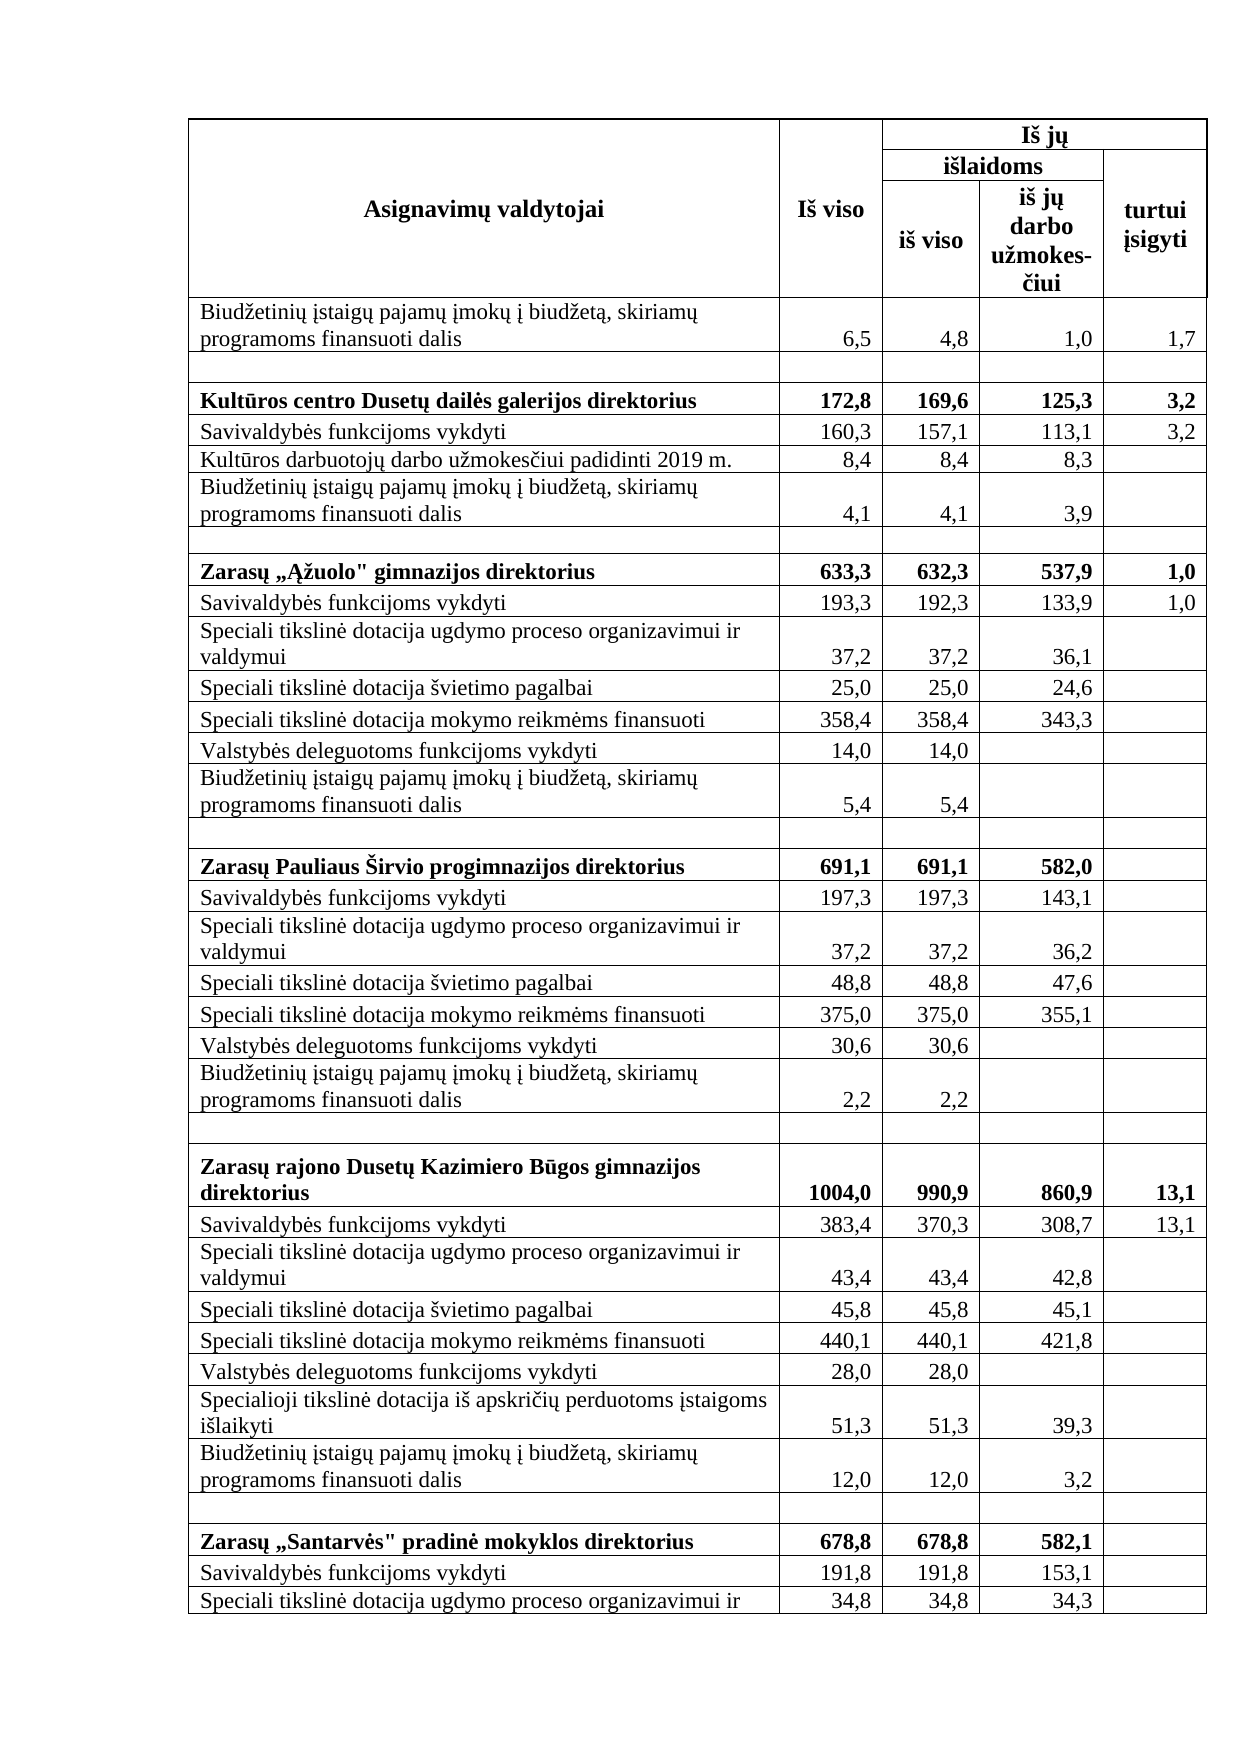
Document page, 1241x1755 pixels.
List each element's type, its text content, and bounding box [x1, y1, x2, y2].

table_cell 36,1 [980, 617, 1103, 669]
table_cell 990,9 [883, 1144, 979, 1206]
table_cell Savivaldybės funkcijoms vykdyti [189, 1207, 779, 1237]
table_cell 193,3 [780, 586, 882, 616]
table_cell 691,1 [780, 849, 882, 879]
table_cell [1104, 1238, 1206, 1291]
table_cell Zarasų Pauliaus Širvio progimnazijos direktorius [189, 849, 779, 879]
table_cell 421,8 [980, 1323, 1103, 1353]
table_cell 37,2 [780, 617, 882, 669]
table_cell 440,1 [883, 1323, 979, 1353]
table_cell [980, 818, 1103, 848]
table_cell 633,3 [780, 554, 882, 584]
table_cell 1,0 [1104, 554, 1206, 584]
table_cell [1104, 1439, 1206, 1492]
table_cell 308,7 [980, 1207, 1103, 1237]
table_cell 358,4 [780, 702, 882, 732]
table_cell Kultūros centro Dusetų dailės galerijos direktorius [189, 383, 779, 413]
table_cell Speciali tikslinė dotacija mokymo reikmėms finansuoti [189, 1323, 779, 1353]
table_cell [980, 764, 1103, 817]
table_cell 45,1 [980, 1292, 1103, 1322]
table_cell 133,9 [980, 586, 1103, 616]
table_cell iš jų darbo užmokes-čiui [980, 181, 1103, 297]
table_cell 153,1 [980, 1556, 1103, 1586]
table_cell 157,1 [883, 415, 979, 445]
table_cell 4,8 [883, 298, 979, 351]
table_cell 2,2 [883, 1059, 979, 1112]
table_cell Speciali tikslinė dotacija švietimo pagalbai [189, 966, 779, 996]
table_cell [1104, 966, 1206, 996]
table_cell 191,8 [883, 1556, 979, 1586]
table_cell 172,8 [780, 383, 882, 413]
table_cell [980, 527, 1103, 553]
table_cell [1104, 1587, 1206, 1613]
table_cell [1104, 733, 1206, 763]
table_cell [1104, 1493, 1206, 1523]
table_cell 1,7 [1104, 298, 1206, 351]
table_cell 45,8 [780, 1292, 882, 1322]
table_cell [1104, 617, 1206, 669]
table_cell Speciali tikslinė dotacija ugdymo proceso organizavimui ir valdymui [189, 1238, 779, 1291]
table_cell Valstybės deleguotoms funkcijoms vykdyti [189, 1028, 779, 1058]
table_cell Speciali tikslinė dotacija ugdymo proceso organizavimui ir valdymui [189, 617, 779, 669]
table_cell 2,2 [780, 1059, 882, 1112]
table_cell 43,4 [780, 1238, 882, 1291]
table_cell [1104, 352, 1206, 382]
table_cell [883, 1113, 979, 1143]
table_cell 691,1 [883, 849, 979, 879]
table_cell 45,8 [883, 1292, 979, 1322]
table_cell 370,3 [883, 1207, 979, 1237]
table_cell Biudžetinių įstaigų pajamų įmokų į biudžetą, skiriamų programoms finansuoti dalis [189, 473, 779, 526]
table_cell 191,8 [780, 1556, 882, 1586]
table_cell 5,4 [780, 764, 882, 817]
table_cell 8,3 [980, 446, 1103, 472]
table_cell 197,3 [883, 881, 979, 911]
table_cell [189, 1493, 779, 1523]
table_cell [1104, 1556, 1206, 1586]
table_cell 42,8 [980, 1238, 1103, 1291]
table_cell 48,8 [883, 966, 979, 996]
table_cell Zarasų rajono Dusetų Kazimiero Būgos gimnazijos direktorius [189, 1144, 779, 1206]
table_cell Savivaldybės funkcijoms vykdyti [189, 586, 779, 616]
table_cell 13,1 [1104, 1207, 1206, 1237]
table_cell [189, 352, 779, 382]
table_cell [189, 1113, 779, 1143]
table_cell [980, 1113, 1103, 1143]
table_cell [1104, 881, 1206, 911]
table_cell 375,0 [780, 997, 882, 1027]
table_cell [980, 1028, 1103, 1058]
table_cell 143,1 [980, 881, 1103, 911]
table_cell [780, 527, 882, 553]
table_header Asignavimų valdytojai [189, 120, 779, 297]
table_cell [1104, 1292, 1206, 1322]
table_cell [780, 818, 882, 848]
table_cell 440,1 [780, 1323, 882, 1353]
table_cell Speciali tikslinė dotacija švietimo pagalbai [189, 671, 779, 701]
table_cell Speciali tikslinė dotacija mokymo reikmėms finansuoti [189, 702, 779, 732]
table_cell Biudžetinių įstaigų pajamų įmokų į biudžetą, skiriamų programoms finansuoti dalis [189, 1439, 779, 1492]
table_cell 12,0 [883, 1439, 979, 1492]
table_cell [1104, 912, 1206, 964]
table_cell [1104, 997, 1206, 1027]
table_cell 28,0 [883, 1354, 979, 1384]
table_cell Savivaldybės funkcijoms vykdyti [189, 881, 779, 911]
table_cell 30,6 [780, 1028, 882, 1058]
table_cell Zarasų „Santarvės" pradinė mokyklos direktorius [189, 1524, 779, 1554]
table_cell [980, 1059, 1103, 1112]
table_cell Biudžetinių įstaigų pajamų įmokų į biudžetą, skiriamų programoms finansuoti dalis [189, 764, 779, 817]
table_cell [883, 352, 979, 382]
table_cell [1104, 671, 1206, 701]
table_cell 51,3 [780, 1386, 882, 1438]
table_cell 1,0 [980, 298, 1103, 351]
table_cell [980, 1354, 1103, 1384]
table_cell [1104, 849, 1206, 879]
table_cell 1,0 [1104, 586, 1206, 616]
table_cell Speciali tikslinė dotacija švietimo pagalbai [189, 1292, 779, 1322]
table_cell išlaidoms [883, 150, 1103, 180]
table_cell 3,2 [1104, 383, 1206, 413]
table_cell 25,0 [883, 671, 979, 701]
table_cell [1104, 1028, 1206, 1058]
table_cell [1104, 764, 1206, 817]
table_cell [1104, 1386, 1206, 1438]
table_cell 6,5 [780, 298, 882, 351]
table_cell 4,1 [780, 473, 882, 526]
table_cell 24,6 [980, 671, 1103, 701]
table_cell [980, 1493, 1103, 1523]
table_cell 632,3 [883, 554, 979, 584]
table_cell 25,0 [780, 671, 882, 701]
table_cell Speciali tikslinė dotacija mokymo reikmėms finansuoti [189, 997, 779, 1027]
table_cell 36,2 [980, 912, 1103, 964]
table_cell 3,2 [980, 1439, 1103, 1492]
table_cell 355,1 [980, 997, 1103, 1027]
table_cell 34,8 [883, 1587, 979, 1613]
table_cell Zarasų „Ąžuolo" gimnazijos direktorius [189, 554, 779, 584]
table_cell turtui įsigyti [1104, 150, 1206, 297]
table_cell 3,9 [980, 473, 1103, 526]
table_cell 582,0 [980, 849, 1103, 879]
table_cell [780, 1113, 882, 1143]
table_cell 28,0 [780, 1354, 882, 1384]
table_cell [1104, 446, 1206, 472]
table_cell Speciali tikslinė dotacija ugdymo proceso organizavimui ir [189, 1587, 779, 1613]
table_cell Savivaldybės funkcijoms vykdyti [189, 1556, 779, 1586]
table_cell [883, 1493, 979, 1523]
table_cell 37,2 [883, 912, 979, 964]
table_cell [1104, 702, 1206, 732]
table_cell [883, 818, 979, 848]
table_cell [189, 818, 779, 848]
table_cell Savivaldybės funkcijoms vykdyti [189, 415, 779, 445]
table_cell [1104, 1354, 1206, 1384]
table_cell 14,0 [780, 733, 882, 763]
table_cell [189, 527, 779, 553]
table_cell [980, 733, 1103, 763]
table_cell 113,1 [980, 415, 1103, 445]
table_cell 169,6 [883, 383, 979, 413]
table_cell [1104, 473, 1206, 526]
table_cell Kultūros darbuotojų darbo užmokesčiui padidinti 2019 m. [189, 446, 779, 472]
table_cell 14,0 [883, 733, 979, 763]
table_cell 48,8 [780, 966, 882, 996]
table_cell 39,3 [980, 1386, 1103, 1438]
table_cell 51,3 [883, 1386, 979, 1438]
table_cell 343,3 [980, 702, 1103, 732]
table_cell 8,4 [780, 446, 882, 472]
table_cell 43,4 [883, 1238, 979, 1291]
table_cell Speciali tikslinė dotacija ugdymo proceso organizavimui ir valdymui [189, 912, 779, 964]
table_cell 160,3 [780, 415, 882, 445]
table_cell [980, 352, 1103, 382]
table_cell [1104, 1323, 1206, 1353]
table_cell [1104, 527, 1206, 553]
table_cell [780, 352, 882, 382]
table_cell 860,9 [980, 1144, 1103, 1206]
table_cell Biudžetinių įstaigų pajamų įmokų į biudžetą, skiriamų programoms finansuoti dalis [189, 298, 779, 351]
table_cell Valstybės deleguotoms funkcijoms vykdyti [189, 733, 779, 763]
table_cell 678,8 [780, 1524, 882, 1554]
table_cell [1104, 1113, 1206, 1143]
table_cell [1104, 818, 1206, 848]
table_cell 13,1 [1104, 1144, 1206, 1206]
table_cell 1004,0 [780, 1144, 882, 1206]
table_cell 125,3 [980, 383, 1103, 413]
table_cell 8,4 [883, 446, 979, 472]
table_cell 383,4 [780, 1207, 882, 1237]
table_cell 37,2 [780, 912, 882, 964]
table_header Iš jų [883, 120, 1206, 149]
table_cell 3,2 [1104, 415, 1206, 445]
table_cell [1104, 1059, 1206, 1112]
table_cell 12,0 [780, 1439, 882, 1492]
table_cell 375,0 [883, 997, 979, 1027]
table_cell [780, 1493, 882, 1523]
table_cell 34,3 [980, 1587, 1103, 1613]
table_cell 537,9 [980, 554, 1103, 584]
table_cell iš viso [883, 181, 979, 297]
table_cell 197,3 [780, 881, 882, 911]
table_header Iš viso [780, 120, 882, 297]
table_cell Biudžetinių įstaigų pajamų įmokų į biudžetą, skiriamų programoms finansuoti dalis [189, 1059, 779, 1112]
table_cell 582,1 [980, 1524, 1103, 1554]
table_cell [883, 527, 979, 553]
table_cell 4,1 [883, 473, 979, 526]
table_cell 192,3 [883, 586, 979, 616]
table_cell 358,4 [883, 702, 979, 732]
table_cell Specialioji tikslinė dotacija iš apskričių perduotoms įstaigoms išlaikyti [189, 1386, 779, 1438]
table_cell 678,8 [883, 1524, 979, 1554]
table_cell Valstybės deleguotoms funkcijoms vykdyti [189, 1354, 779, 1384]
table_cell 47,6 [980, 966, 1103, 996]
table_cell [1104, 1524, 1206, 1554]
table_cell 5,4 [883, 764, 979, 817]
table_cell 37,2 [883, 617, 979, 669]
table_cell 30,6 [883, 1028, 979, 1058]
table_cell 34,8 [780, 1587, 882, 1613]
